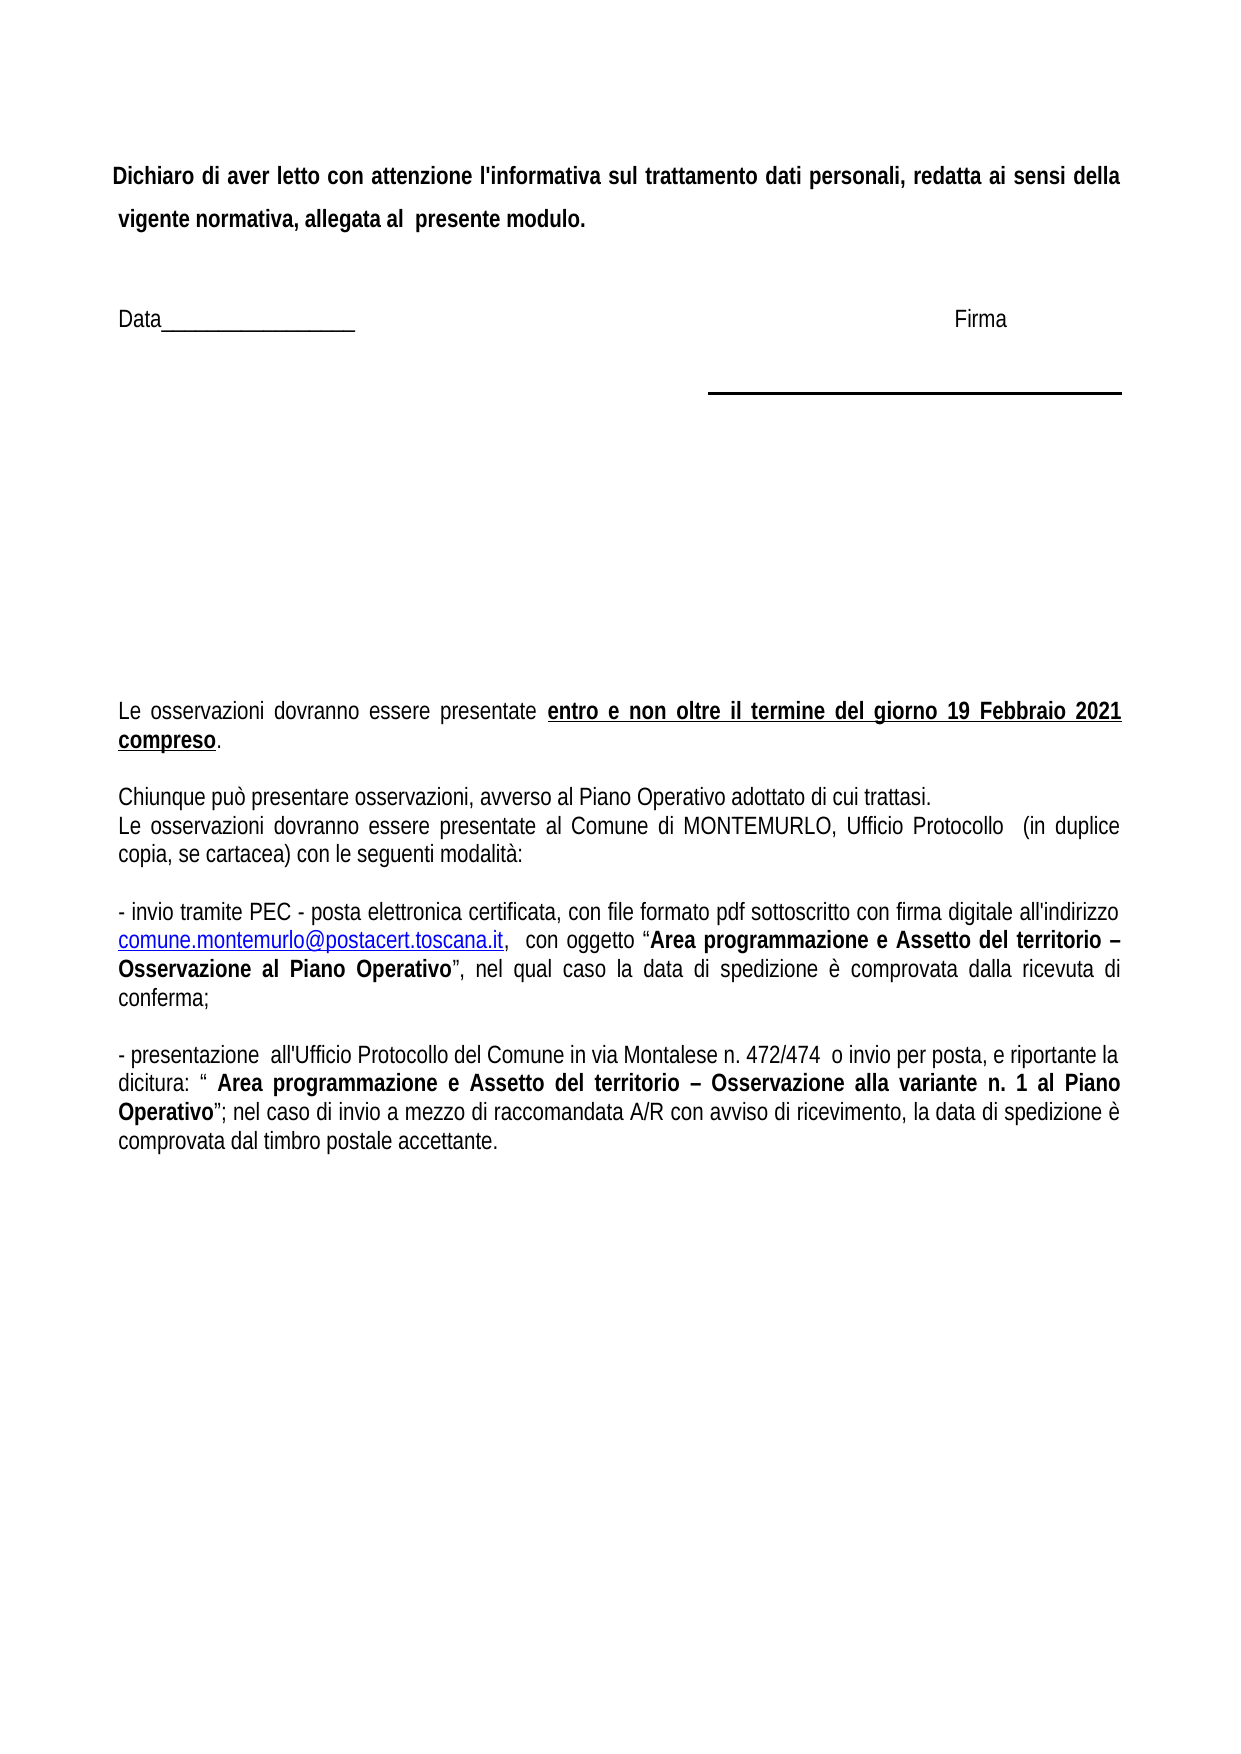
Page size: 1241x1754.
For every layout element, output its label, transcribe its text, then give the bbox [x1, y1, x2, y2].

text Dichiaro di aver letto con attenzione l'informativa sul trattamento dati personali, redatta ai sensi della vigente normativa, allegata al presente modulo. [112, 161, 1122, 233]
text - invio tramite PEC - posta elettronica certificata, con file formato pdf sottoscritto con firma digitale all'indirizzo comune.montemurlo@postacert.toscana.it, con oggetto “Area programmazione e Assetto del territorio – Osservazione al Piano Operativo”, nel qual caso la data di spedizione è comprovata dalla ricevuta di conferma; [118, 897, 1122, 1011]
text Le osservazioni dovranno essere presentate al Comune di MONTEMURLO, Ufficio Protocollo (in duplice copia, se cartacea) con le seguenti modalità: [118, 811, 1122, 868]
text - presentazione all'Ufficio Protocollo del Comune in via Montalese n. 472/474 o invio per posta, e riportante la dicitura: “ Area programmazione e Assetto del territorio – Osservazione alla variante n. 1 al Piano Operativo”; nel caso di invio a mezzo di raccomandata A/R con avviso di ricevimento, la data di spedizione è comprovata dal timbro postale accettante. [118, 1040, 1122, 1154]
text Data_________________ Firma [118, 304, 1122, 333]
text Le osservazioni dovranno essere presentate entro e non oltre il termine del giorno 19 Febbraio 2021 compreso. [118, 696, 1122, 753]
text Chiunque può presentare osservazioni, avverso al Piano Operativo adottato di cui trattasi. [118, 782, 1122, 811]
